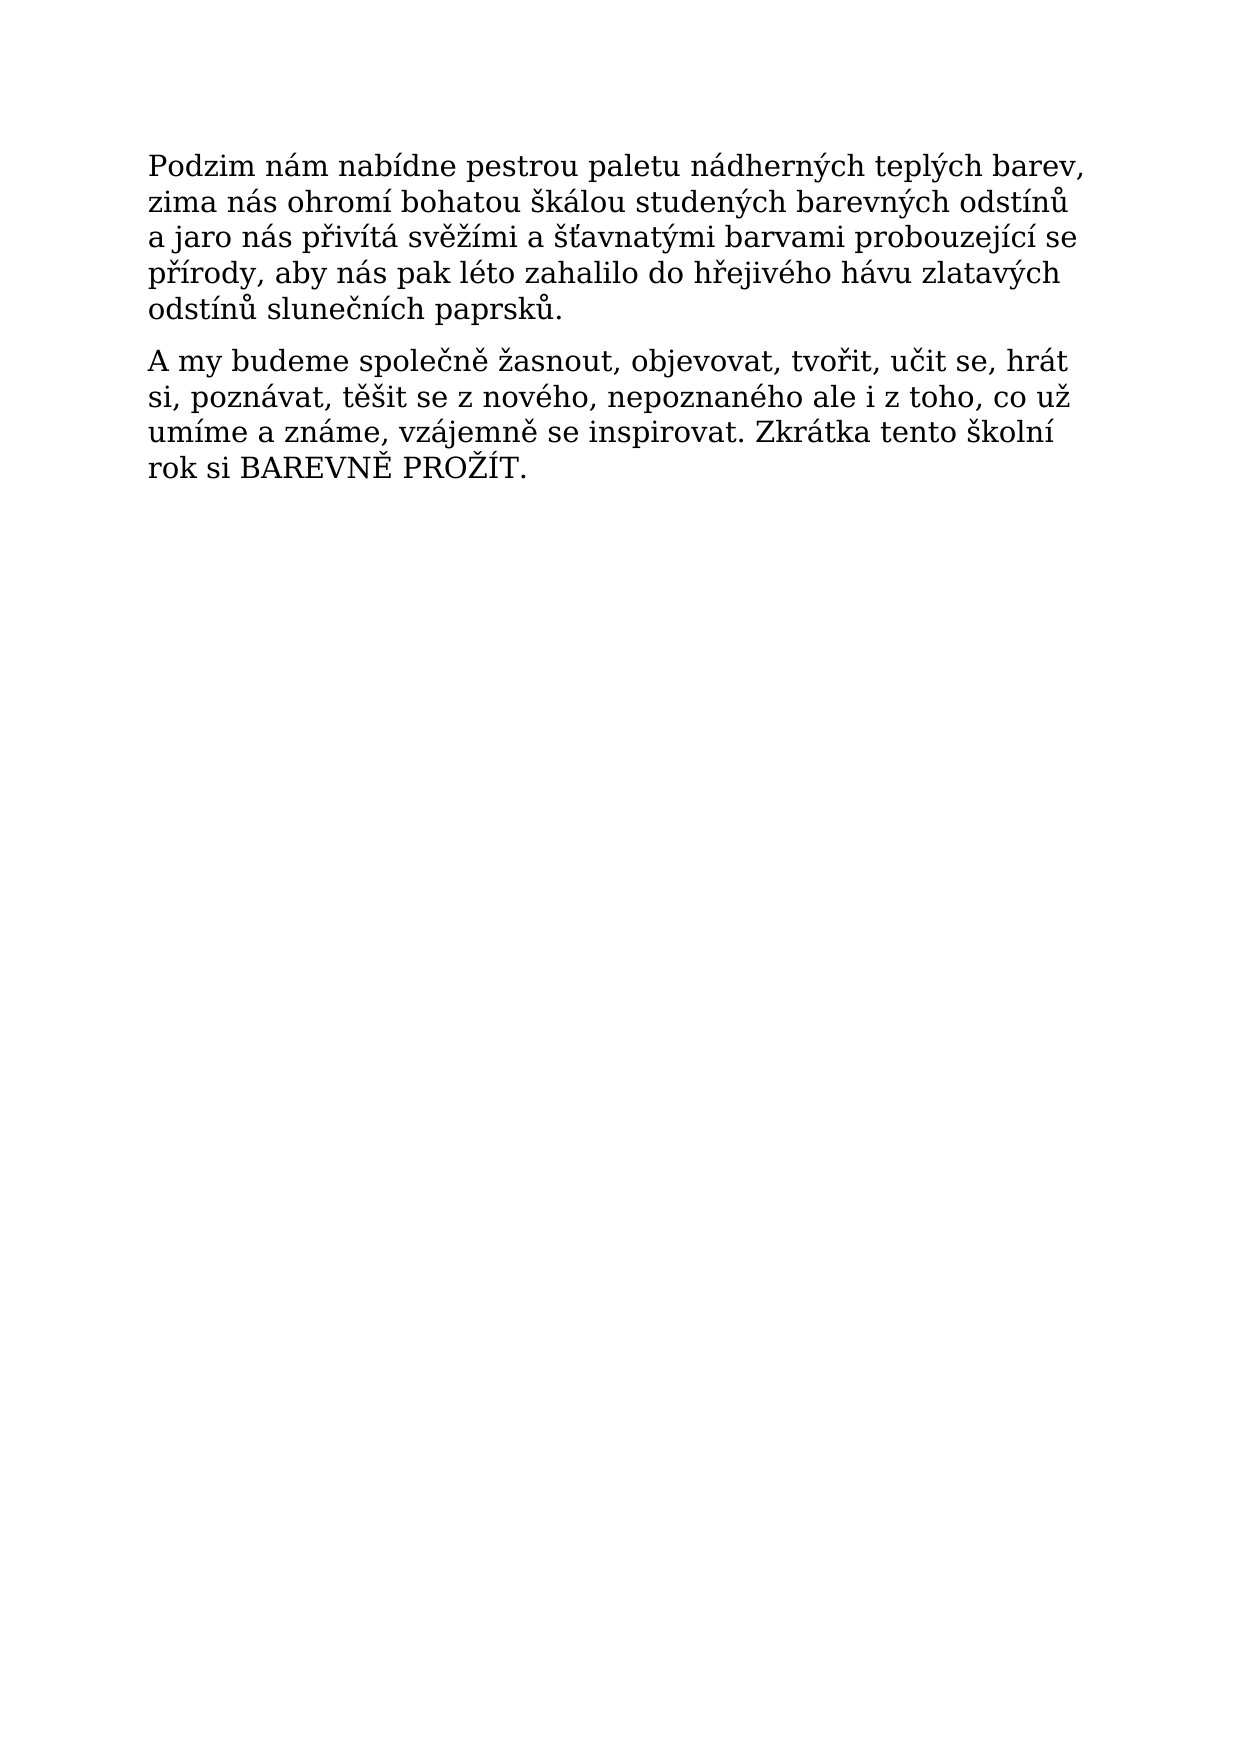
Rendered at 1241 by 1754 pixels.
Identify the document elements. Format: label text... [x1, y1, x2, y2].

text A my budeme společně žasnout, objevovat, tvořit, učit se, hrát si, poznávat, těšit se z nového, nepoznaného ale i z toho, co už umíme a známe, vzájemně se inspirovat. Zkrátka tento školní rok si BAREVNĚ PROŽÍT. [148, 342, 1093, 484]
text Podzim nám nabídne pestrou paletu nádherných teplých barev, zima nás ohromí bohatou škálou studených barevných odstínů a jaro nás přivítá svěžími a šťavnatými barvami probouzející se přírody, aby nás pak léto zahalilo do hřejivého hávu zlatavých odstínů slunečních paprsků. [148, 148, 1093, 325]
